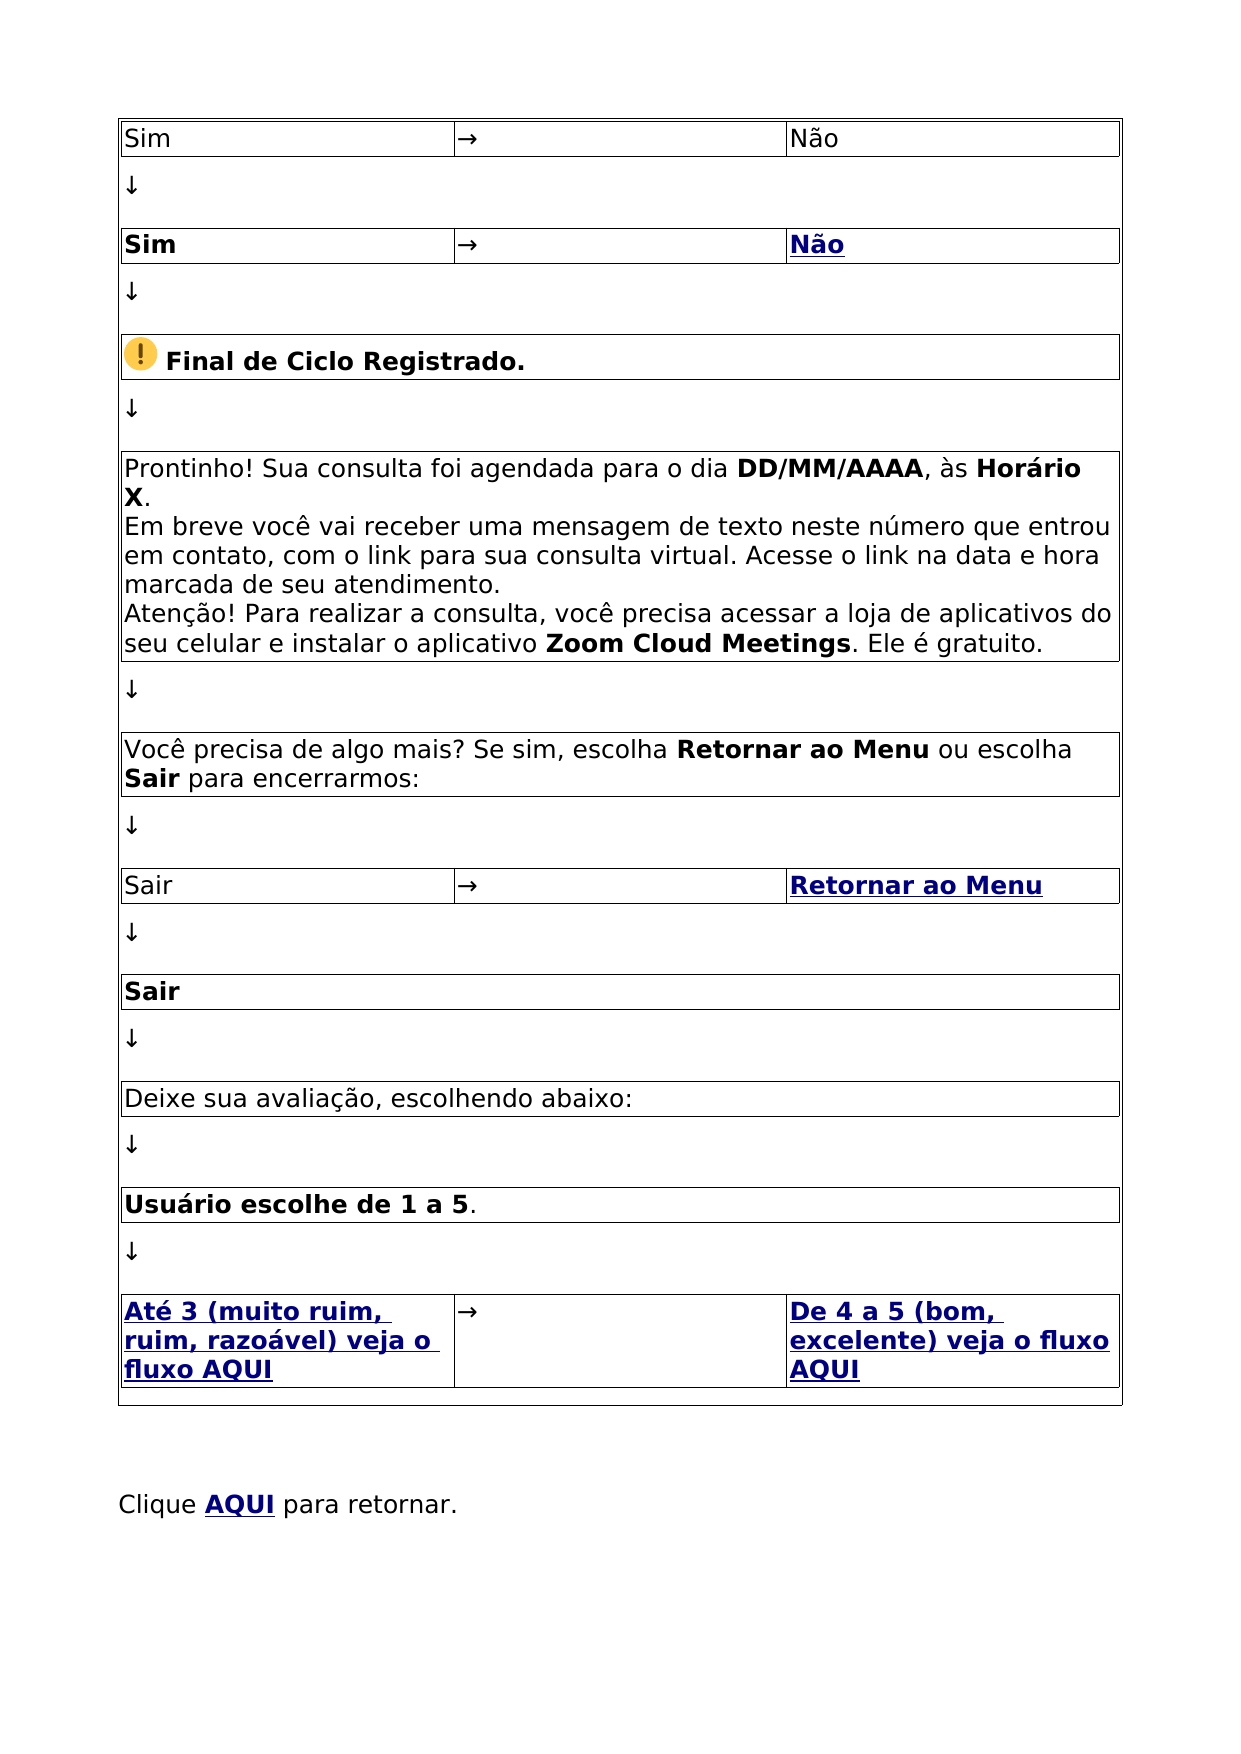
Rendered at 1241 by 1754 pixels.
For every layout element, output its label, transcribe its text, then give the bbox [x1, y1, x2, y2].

table_header Prontinho! Sua consulta foi agendada para o dia DD/MM/AAAA, às Horário X. Em breve você vai receber uma mensagem de texto neste número que entrou em contato, com o link para sua consulta virtual. Acesse o link na data e hora marcada de seu atendimento. Atenção! Para realizar a consulta, você precisa acessar a loja de aplicativos do seu celular e instalar o aplicativo Zoom Cloud Meetings. Ele é gratuito. [122, 452, 1119, 661]
table_header Sair [122, 869, 454, 903]
table_header Sim [122, 229, 454, 263]
table_header Retornar ao Menu [787, 869, 1119, 903]
table_header → [455, 229, 786, 263]
table_header Sim [122, 122, 454, 156]
text Clique AQUI para retornar. [118, 1491, 1122, 1549]
table_header → [455, 1295, 786, 1387]
table_header Não [787, 122, 1119, 156]
table_header De 4 a 5 (bom, excelente) veja o fluxo AQUI [787, 1295, 1119, 1387]
table_header Usuário escolhe de 1 a 5. [122, 1188, 1119, 1222]
table_header → [455, 122, 786, 156]
table_header Final de Ciclo Registrado. [122, 335, 1119, 379]
table_header Você precisa de algo mais? Se sim, escolha Retornar ao Menu ou escolha Sair para encerrarmos: [122, 733, 1119, 796]
table_header Sair [122, 975, 1119, 1009]
table_header → [455, 869, 786, 903]
table_header Deixe sua avaliação, escolhendo abaixo: [122, 1082, 1119, 1116]
table_header Não [787, 229, 1119, 263]
table_header ↓ ↓ ↓ ↓ ↓ ↓ ↓ ↓ ↓ [119, 119, 1122, 1405]
table_header Até 3 (muito ruim, ruim, razoável) veja o fluxo AQUI [122, 1295, 454, 1387]
